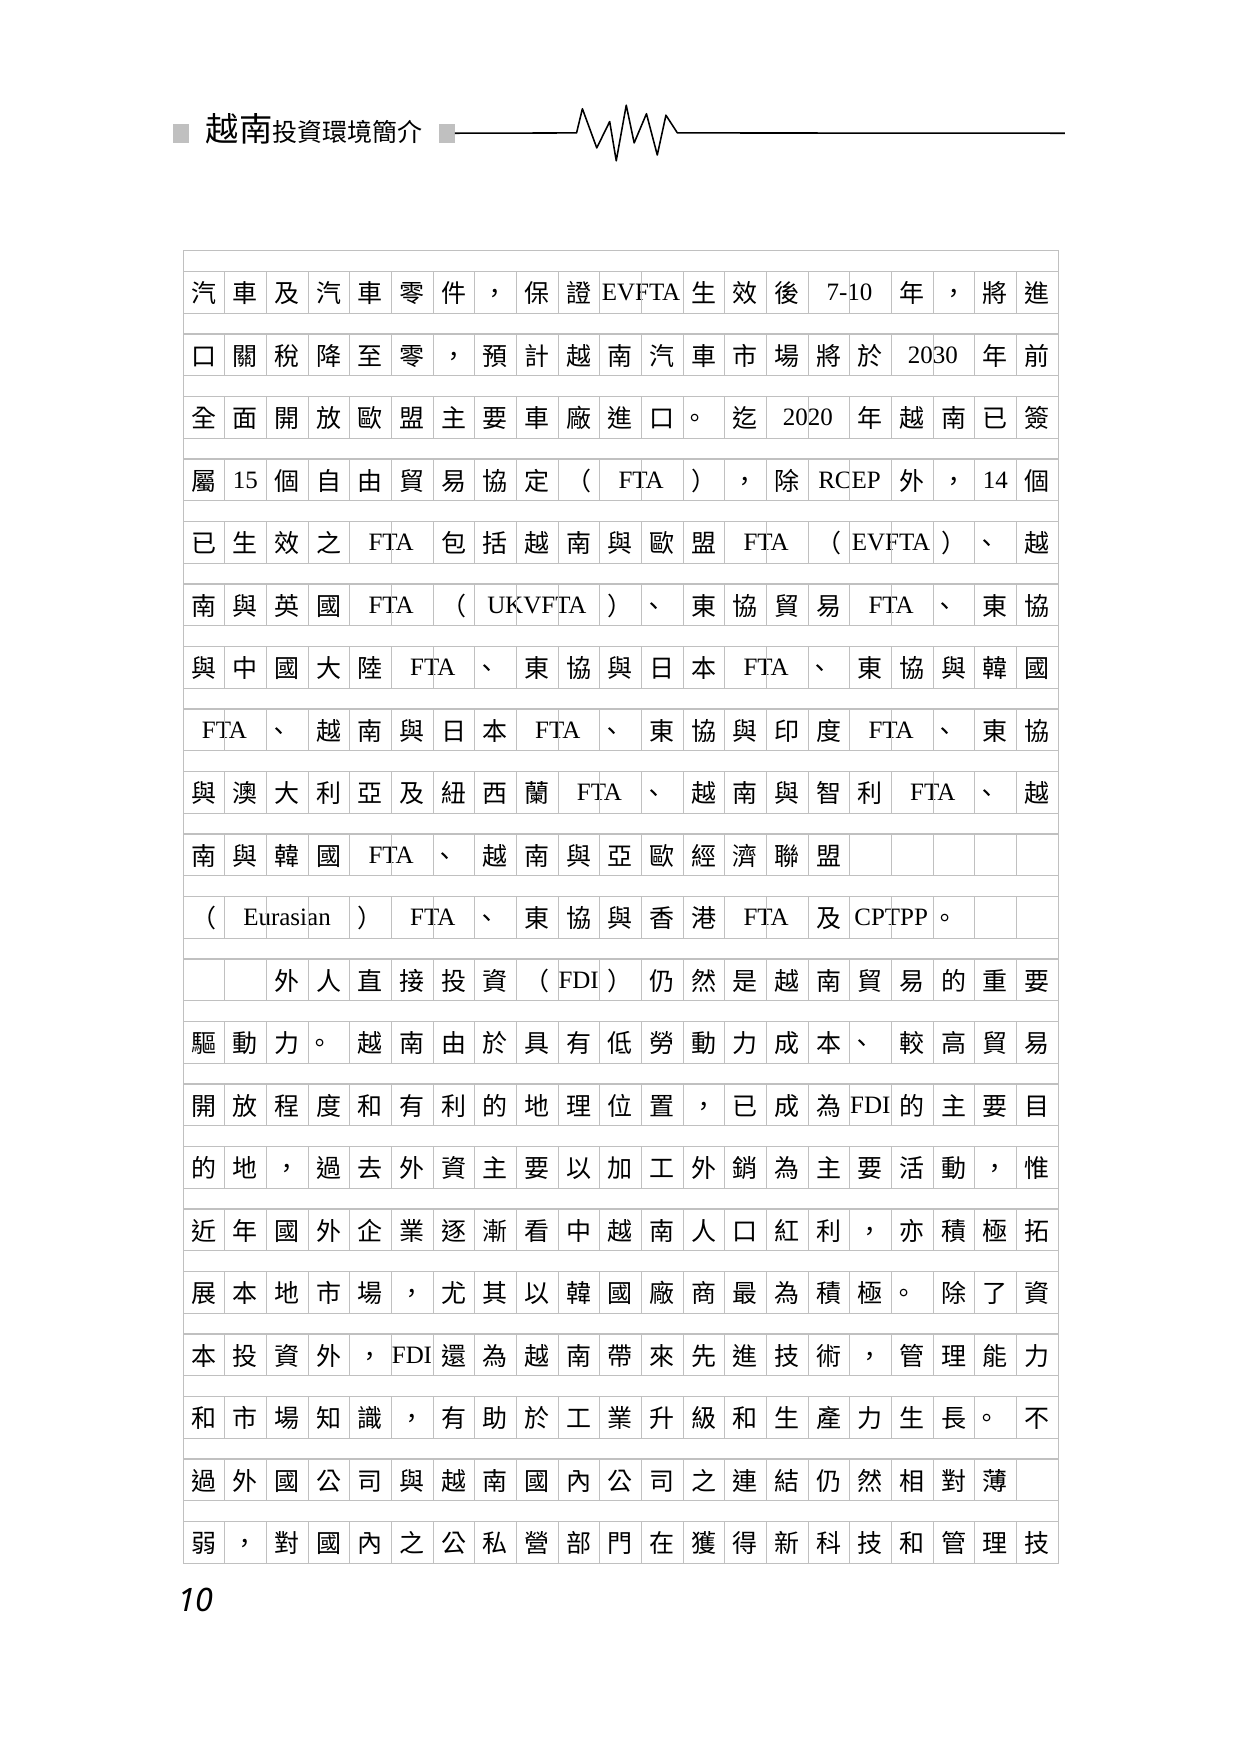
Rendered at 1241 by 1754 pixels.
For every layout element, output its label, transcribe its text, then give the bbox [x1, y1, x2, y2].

text 越南-歐盟自由貿易協定（EVFTA）於2020年8月1日起生效：EVFTA為越南帶來巨大之出口機會，特別是越南強項之出口產品，如農產品、水產品、木製品、紡織品、皮革鞋類產品、電子產品等均獲得關稅減讓。協定生效時將約有65%貨品立即降至零關稅，並於未來10年逐步降稅達到99%貨品零關稅。其中，越南承諾從歐盟出口的汽車及汽車零件，保證EVFTA生效後7-10年，將進口關稅降至零，預計越南汽車市場將於2030年前全面開放歐盟主要車廠進口。迄2020年越南已簽屬15個自由貿易協定（FTA），除RCEP外，14個已生效之FTA包括越南與歐盟FTA（EVFTA）、越南與英國FTA（UKVFTA）、東協貿易FTA、東協與中國大陸FTA、東協與日本FTA、東協與韓國FTA、越南與日本FTA、東協與印度FTA、東協與澳大利亞及紐西蘭FTA、越南與智利FTA、越南與韓國FTA、越南與亞歐經濟聯盟（Eurasian）FTA、東協與香港FTA及CPTPP。 [184, 376, 1058, 396]
text 越南-歐盟自由貿易協定（EVFTA）於2020年8月1日起生效：EVFTA為越南帶來巨大之出口機會，特別是越南強項之出口產品，如農產品、水產品、木製品、紡織品、皮革鞋類產品、電子產品等均獲得關稅減讓。協定生效時將約有65%貨品立即降至零關稅，並於未來10年逐步降稅達到99%貨品零關稅。其中，越南承諾從歐盟出口的汽車及汽車零件，保證EVFTA生效後7-10年，將進口關稅降至零，預計越南汽車市場將於2030年前全面開放歐盟主要車廠進口。迄2020年越南已簽屬15個自由貿易協定（FTA），除RCEP外，14個已生效之FTA包括越南與歐盟FTA（EVFTA）、越南與英國FTA（UKVFTA）、東協貿易FTA、東協與中國大陸FTA、東協與日本FTA、東協與韓國FTA、越南與日本FTA、東協與印度FTA、東協與澳大利亞及紐西蘭FTA、越南與智利FTA、越南與韓國FTA、越南與亞歐經濟聯盟（Eurasian）FTA、東協與香港FTA及CPTPP。 [184, 439, 1058, 458]
text 外人直接投資（FDI）仍然是越南貿易的重要驅動力。越南由於具有低勞動力成本、較高貿易開放程度和有利的地理位置，已成為FDI的主要目的地，過去外資主要以加工外銷為主要活動，惟近年國外企業逐漸看中越南人口紅利，亦積極拓展本地市場，尤其以韓國廠商最為積極。除了資本投資外，FDI還為越南帶來先進技術，管理能力和市場知識，有助於工業升級和生產力生長。不過外國公司與越南國內公司之連結仍然相對薄弱，對國內之公私營部門在獲得新科技和管理技術、示範效應和群聚效益方面的幫助，頗為有限。 [184, 1189, 1058, 1208]
text 越南-歐盟自由貿易協定（EVFTA）於2020年8月1日起生效：EVFTA為越南帶來巨大之出口機會，特別是越南強項之出口產品，如農產品、水產品、木製品、紡織品、皮革鞋類產品、電子產品等均獲得關稅減讓。協定生效時將約有65%貨品立即降至零關稅，並於未來10年逐步降稅達到99%貨品零關稅。其中，越南承諾從歐盟出口的汽車及汽車零件，保證EVFTA生效後7-10年，將進口關稅降至零，預計越南汽車市場將於2030年前全面開放歐盟主要車廠進口。迄2020年越南已簽屬15個自由貿易協定（FTA），除RCEP外，14個已生效之FTA包括越南與歐盟FTA（EVFTA）、越南與英國FTA（UKVFTA）、東協貿易FTA、東協與中國大陸FTA、東協與日本FTA、東協與韓國FTA、越南與日本FTA、東協與印度FTA、東協與澳大利亞及紐西蘭FTA、越南與智利FTA、越南與韓國FTA、越南與亞歐經濟聯盟（Eurasian）FTA、東協與香港FTA及CPTPP。 [184, 876, 1058, 896]
text 越南-歐盟自由貿易協定（EVFTA）於2020年8月1日起生效：EVFTA為越南帶來巨大之出口機會，特別是越南強項之出口產品，如農產品、水產品、木製品、紡織品、皮革鞋類產品、電子產品等均獲得關稅減讓。協定生效時將約有65%貨品立即降至零關稅，並於未來10年逐步降稅達到99%貨品零關稅。其中，越南承諾從歐盟出口的汽車及汽車零件，保證EVFTA生效後7-10年，將進口關稅降至零，預計越南汽車市場將於2030年前全面開放歐盟主要車廠進口。迄2020年越南已簽屬15個自由貿易協定（FTA），除RCEP外，14個已生效之FTA包括越南與歐盟FTA（EVFTA）、越南與英國FTA（UKVFTA）、東協貿易FTA、東協與中國大陸FTA、東協與日本FTA、東協與韓國FTA、越南與日本FTA、東協與印度FTA、東協與澳大利亞及紐西蘭FTA、越南與智利FTA、越南與韓國FTA、越南與亞歐經濟聯盟（Eurasian）FTA、東協與香港FTA及CPTPP。 [184, 751, 1058, 771]
text 越南-歐盟自由貿易協定（EVFTA）於2020年8月1日起生效：EVFTA為越南帶來巨大之出口機會，特別是越南強項之出口產品，如農產品、水產品、木製品、紡織品、皮革鞋類產品、電子產品等均獲得關稅減讓。協定生效時將約有65%貨品立即降至零關稅，並於未來10年逐步降稅達到99%貨品零關稅。其中，越南承諾從歐盟出口的汽車及汽車零件，保證EVFTA生效後7-10年，將進口關稅降至零，預計越南汽車市場將於2030年前全面開放歐盟主要車廠進口。迄2020年越南已簽屬15個自由貿易協定（FTA），除RCEP外，14個已生效之FTA包括越南與歐盟FTA（EVFTA）、越南與英國FTA（UKVFTA）、東協貿易FTA、東協與中國大陸FTA、東協與日本FTA、東協與韓國FTA、越南與日本FTA、東協與印度FTA、東協與澳大利亞及紐西蘭FTA、越南與智利FTA、越南與韓國FTA、越南與亞歐經濟聯盟（Eurasian）FTA、東協與香港FTA及CPTPP。 [184, 501, 1058, 521]
text 越南-歐盟自由貿易協定（EVFTA）於2020年8月1日起生效：EVFTA為越南帶來巨大之出口機會，特別是越南強項之出口產品，如農產品、水產品、木製品、紡織品、皮革鞋類產品、電子產品等均獲得關稅減讓。協定生效時將約有65%貨品立即降至零關稅，並於未來10年逐步降稅達到99%貨品零關稅。其中，越南承諾從歐盟出口的汽車及汽車零件，保證EVFTA生效後7-10年，將進口關稅降至零，預計越南汽車市場將於2030年前全面開放歐盟主要車廠進口。迄2020年越南已簽屬15個自由貿易協定（FTA），除RCEP外，14個已生效之FTA包括越南與歐盟FTA（EVFTA）、越南與英國FTA（UKVFTA）、東協貿易FTA、東協與中國大陸FTA、東協與日本FTA、東協與韓國FTA、越南與日本FTA、東協與印度FTA、東協與澳大利亞及紐西蘭FTA、越南與智利FTA、越南與韓國FTA、越南與亞歐經濟聯盟（Eurasian）FTA、東協與香港FTA及CPTPP。 [184, 689, 1058, 708]
text 越南-歐盟自由貿易協定（EVFTA）於2020年8月1日起生效：EVFTA為越南帶來巨大之出口機會，特別是越南強項之出口產品，如農產品、水產品、木製品、紡織品、皮革鞋類產品、電子產品等均獲得關稅減讓。協定生效時將約有65%貨品立即降至零關稅，並於未來10年逐步降稅達到99%貨品零關稅。其中，越南承諾從歐盟出口的汽車及汽車零件，保證EVFTA生效後7-10年，將進口關稅降至零，預計越南汽車市場將於2030年前全面開放歐盟主要車廠進口。迄2020年越南已簽屬15個自由貿易協定（FTA），除RCEP外，14個已生效之FTA包括越南與歐盟FTA（EVFTA）、越南與英國FTA（UKVFTA）、東協貿易FTA、東協與中國大陸FTA、東協與日本FTA、東協與韓國FTA、越南與日本FTA、東協與印度FTA、東協與澳大利亞及紐西蘭FTA、越南與智利FTA、越南與韓國FTA、越南與亞歐經濟聯盟（Eurasian）FTA、東協與香港FTA及CPTPP。 [184, 564, 1058, 583]
text 外人直接投資（FDI）仍然是越南貿易的重要驅動力。越南由於具有低勞動力成本、較高貿易開放程度和有利的地理位置，已成為FDI的主要目的地，過去外資主要以加工外銷為主要活動，惟近年國外企業逐漸看中越南人口紅利，亦積極拓展本地市場，尤其以韓國廠商最為積極。除了資本投資外，FDI還為越南帶來先進技術，管理能力和市場知識，有助於工業升級和生產力生長。不過外國公司與越南國內公司之連結仍然相對薄弱，對國內之公私營部門在獲得新科技和管理技術、示範效應和群聚效益方面的幫助，頗為有限。 [184, 1376, 1058, 1396]
text 外人直接投資（FDI）仍然是越南貿易的重要驅動力。越南由於具有低勞動力成本、較高貿易開放程度和有利的地理位置，已成為FDI的主要目的地，過去外資主要以加工外銷為主要活動，惟近年國外企業逐漸看中越南人口紅利，亦積極拓展本地市場，尤其以韓國廠商最為積極。除了資本投資外，FDI還為越南帶來先進技術，管理能力和市場知識，有助於工業升級和生產力生長。不過外國公司與越南國內公司之連結仍然相對薄弱，對國內之公私營部門在獲得新科技和管理技術、示範效應和群聚效益方面的幫助，頗為有限。 [184, 1001, 1058, 1021]
text 越南-歐盟自由貿易協定（EVFTA）於2020年8月1日起生效：EVFTA為越南帶來巨大之出口機會，特別是越南強項之出口產品，如農產品、水產品、木製品、紡織品、皮革鞋類產品、電子產品等均獲得關稅減讓。協定生效時將約有65%貨品立即降至零關稅，並於未來10年逐步降稅達到99%貨品零關稅。其中，越南承諾從歐盟出口的汽車及汽車零件，保證EVFTA生效後7-10年，將進口關稅降至零，預計越南汽車市場將於2030年前全面開放歐盟主要車廠進口。迄2020年越南已簽屬15個自由貿易協定（FTA），除RCEP外，14個已生效之FTA包括越南與歐盟FTA（EVFTA）、越南與英國FTA（UKVFTA）、東協貿易FTA、東協與中國大陸FTA、東協與日本FTA、東協與韓國FTA、越南與日本FTA、東協與印度FTA、東協與澳大利亞及紐西蘭FTA、越南與智利FTA、越南與韓國FTA、越南與亞歐經濟聯盟（Eurasian）FTA、東協與香港FTA及CPTPP。 [184, 251, 1058, 271]
text 越南-歐盟自由貿易協定（EVFTA）於2020年8月1日起生效：EVFTA為越南帶來巨大之出口機會，特別是越南強項之出口產品，如農產品、水產品、木製品、紡織品、皮革鞋類產品、電子產品等均獲得關稅減讓。協定生效時將約有65%貨品立即降至零關稅，並於未來10年逐步降稅達到99%貨品零關稅。其中，越南承諾從歐盟出口的汽車及汽車零件，保證EVFTA生效後7-10年，將進口關稅降至零，預計越南汽車市場將於2030年前全面開放歐盟主要車廠進口。迄2020年越南已簽屬15個自由貿易協定（FTA），除RCEP外，14個已生效之FTA包括越南與歐盟FTA（EVFTA）、越南與英國FTA（UKVFTA）、東協貿易FTA、東協與中國大陸FTA、東協與日本FTA、東協與韓國FTA、越南與日本FTA、東協與印度FTA、東協與澳大利亞及紐西蘭FTA、越南與智利FTA、越南與韓國FTA、越南與亞歐經濟聯盟（Eurasian）FTA、東協與香港FTA及CPTPP。 [184, 814, 1058, 833]
text 外人直接投資（FDI）仍然是越南貿易的重要驅動力。越南由於具有低勞動力成本、較高貿易開放程度和有利的地理位置，已成為FDI的主要目的地，過去外資主要以加工外銷為主要活動，惟近年國外企業逐漸看中越南人口紅利，亦積極拓展本地市場，尤其以韓國廠商最為積極。除了資本投資外，FDI還為越南帶來先進技術，管理能力和市場知識，有助於工業升級和生產力生長。不過外國公司與越南國內公司之連結仍然相對薄弱，對國內之公私營部門在獲得新科技和管理技術、示範效應和群聚效益方面的幫助，頗為有限。 [184, 1126, 1058, 1146]
text 外人直接投資（FDI）仍然是越南貿易的重要驅動力。越南由於具有低勞動力成本、較高貿易開放程度和有利的地理位置，已成為FDI的主要目的地，過去外資主要以加工外銷為主要活動，惟近年國外企業逐漸看中越南人口紅利，亦積極拓展本地市場，尤其以韓國廠商最為積極。除了資本投資外，FDI還為越南帶來先進技術，管理能力和市場知識，有助於工業升級和生產力生長。不過外國公司與越南國內公司之連結仍然相對薄弱，對國內之公私營部門在獲得新科技和管理技術、示範效應和群聚效益方面的幫助，頗為有限。 [184, 1501, 1058, 1521]
text 外人直接投資（FDI）仍然是越南貿易的重要驅動力。越南由於具有低勞動力成本、較高貿易開放程度和有利的地理位置，已成為FDI的主要目的地，過去外資主要以加工外銷為主要活動，惟近年國外企業逐漸看中越南人口紅利，亦積極拓展本地市場，尤其以韓國廠商最為積極。除了資本投資外，FDI還為越南帶來先進技術，管理能力和市場知識，有助於工業升級和生產力生長。不過外國公司與越南國內公司之連結仍然相對薄弱，對國內之公私營部門在獲得新科技和管理技術、示範效應和群聚效益方面的幫助，頗為有限。 [184, 939, 1058, 958]
text 外人直接投資（FDI）仍然是越南貿易的重要驅動力。越南由於具有低勞動力成本、較高貿易開放程度和有利的地理位置，已成為FDI的主要目的地，過去外資主要以加工外銷為主要活動，惟近年國外企業逐漸看中越南人口紅利，亦積極拓展本地市場，尤其以韓國廠商最為積極。除了資本投資外，FDI還為越南帶來先進技術，管理能力和市場知識，有助於工業升級和生產力生長。不過外國公司與越南國內公司之連結仍然相對薄弱，對國內之公私營部門在獲得新科技和管理技術、示範效應和群聚效益方面的幫助，頗為有限。 [184, 1251, 1058, 1271]
text 外人直接投資（FDI）仍然是越南貿易的重要驅動力。越南由於具有低勞動力成本、較高貿易開放程度和有利的地理位置，已成為FDI的主要目的地，過去外資主要以加工外銷為主要活動，惟近年國外企業逐漸看中越南人口紅利，亦積極拓展本地市場，尤其以韓國廠商最為積極。除了資本投資外，FDI還為越南帶來先進技術，管理能力和市場知識，有助於工業升級和生產力生長。不過外國公司與越南國內公司之連結仍然相對薄弱，對國內之公私營部門在獲得新科技和管理技術、示範效應和群聚效益方面的幫助，頗為有限。 [184, 1439, 1058, 1458]
text 越南-歐盟自由貿易協定（EVFTA）於2020年8月1日起生效：EVFTA為越南帶來巨大之出口機會，特別是越南強項之出口產品，如農產品、水產品、木製品、紡織品、皮革鞋類產品、電子產品等均獲得關稅減讓。協定生效時將約有65%貨品立即降至零關稅，並於未來10年逐步降稅達到99%貨品零關稅。其中，越南承諾從歐盟出口的汽車及汽車零件，保證EVFTA生效後7-10年，將進口關稅降至零，預計越南汽車市場將於2030年前全面開放歐盟主要車廠進口。迄2020年越南已簽屬15個自由貿易協定（FTA），除RCEP外，14個已生效之FTA包括越南與歐盟FTA（EVFTA）、越南與英國FTA（UKVFTA）、東協貿易FTA、東協與中國大陸FTA、東協與日本FTA、東協與韓國FTA、越南與日本FTA、東協與印度FTA、東協與澳大利亞及紐西蘭FTA、越南與智利FTA、越南與韓國FTA、越南與亞歐經濟聯盟（Eurasian）FTA、東協與香港FTA及CPTPP。 [184, 314, 1058, 333]
text 外人直接投資（FDI）仍然是越南貿易的重要驅動力。越南由於具有低勞動力成本、較高貿易開放程度和有利的地理位置，已成為FDI的主要目的地，過去外資主要以加工外銷為主要活動，惟近年國外企業逐漸看中越南人口紅利，亦積極拓展本地市場，尤其以韓國廠商最為積極。除了資本投資外，FDI還為越南帶來先進技術，管理能力和市場知識，有助於工業升級和生產力生長。不過外國公司與越南國內公司之連結仍然相對薄弱，對國內之公私營部門在獲得新科技和管理技術、示範效應和群聚效益方面的幫助，頗為有限。 [184, 1064, 1058, 1083]
text 外人直接投資（FDI）仍然是越南貿易的重要驅動力。越南由於具有低勞動力成本、較高貿易開放程度和有利的地理位置，已成為FDI的主要目的地，過去外資主要以加工外銷為主要活動，惟近年國外企業逐漸看中越南人口紅利，亦積極拓展本地市場，尤其以韓國廠商最為積極。除了資本投資外，FDI還為越南帶來先進技術，管理能力和市場知識，有助於工業升級和生產力生長。不過外國公司與越南國內公司之連結仍然相對薄弱，對國內之公私營部門在獲得新科技和管理技術、示範效應和群聚效益方面的幫助，頗為有限。 [184, 1314, 1058, 1333]
text 越南-歐盟自由貿易協定（EVFTA）於2020年8月1日起生效：EVFTA為越南帶來巨大之出口機會，特別是越南強項之出口產品，如農產品、水產品、木製品、紡織品、皮革鞋類產品、電子產品等均獲得關稅減讓。協定生效時將約有65%貨品立即降至零關稅，並於未來10年逐步降稅達到99%貨品零關稅。其中，越南承諾從歐盟出口的汽車及汽車零件，保證EVFTA生效後7-10年，將進口關稅降至零，預計越南汽車市場將於2030年前全面開放歐盟主要車廠進口。迄2020年越南已簽屬15個自由貿易協定（FTA），除RCEP外，14個已生效之FTA包括越南與歐盟FTA（EVFTA）、越南與英國FTA（UKVFTA）、東協貿易FTA、東協與中國大陸FTA、東協與日本FTA、東協與韓國FTA、越南與日本FTA、東協與印度FTA、東協與澳大利亞及紐西蘭FTA、越南與智利FTA、越南與韓國FTA、越南與亞歐經濟聯盟（Eurasian）FTA、東協與香港FTA及CPTPP。 [184, 626, 1058, 646]
